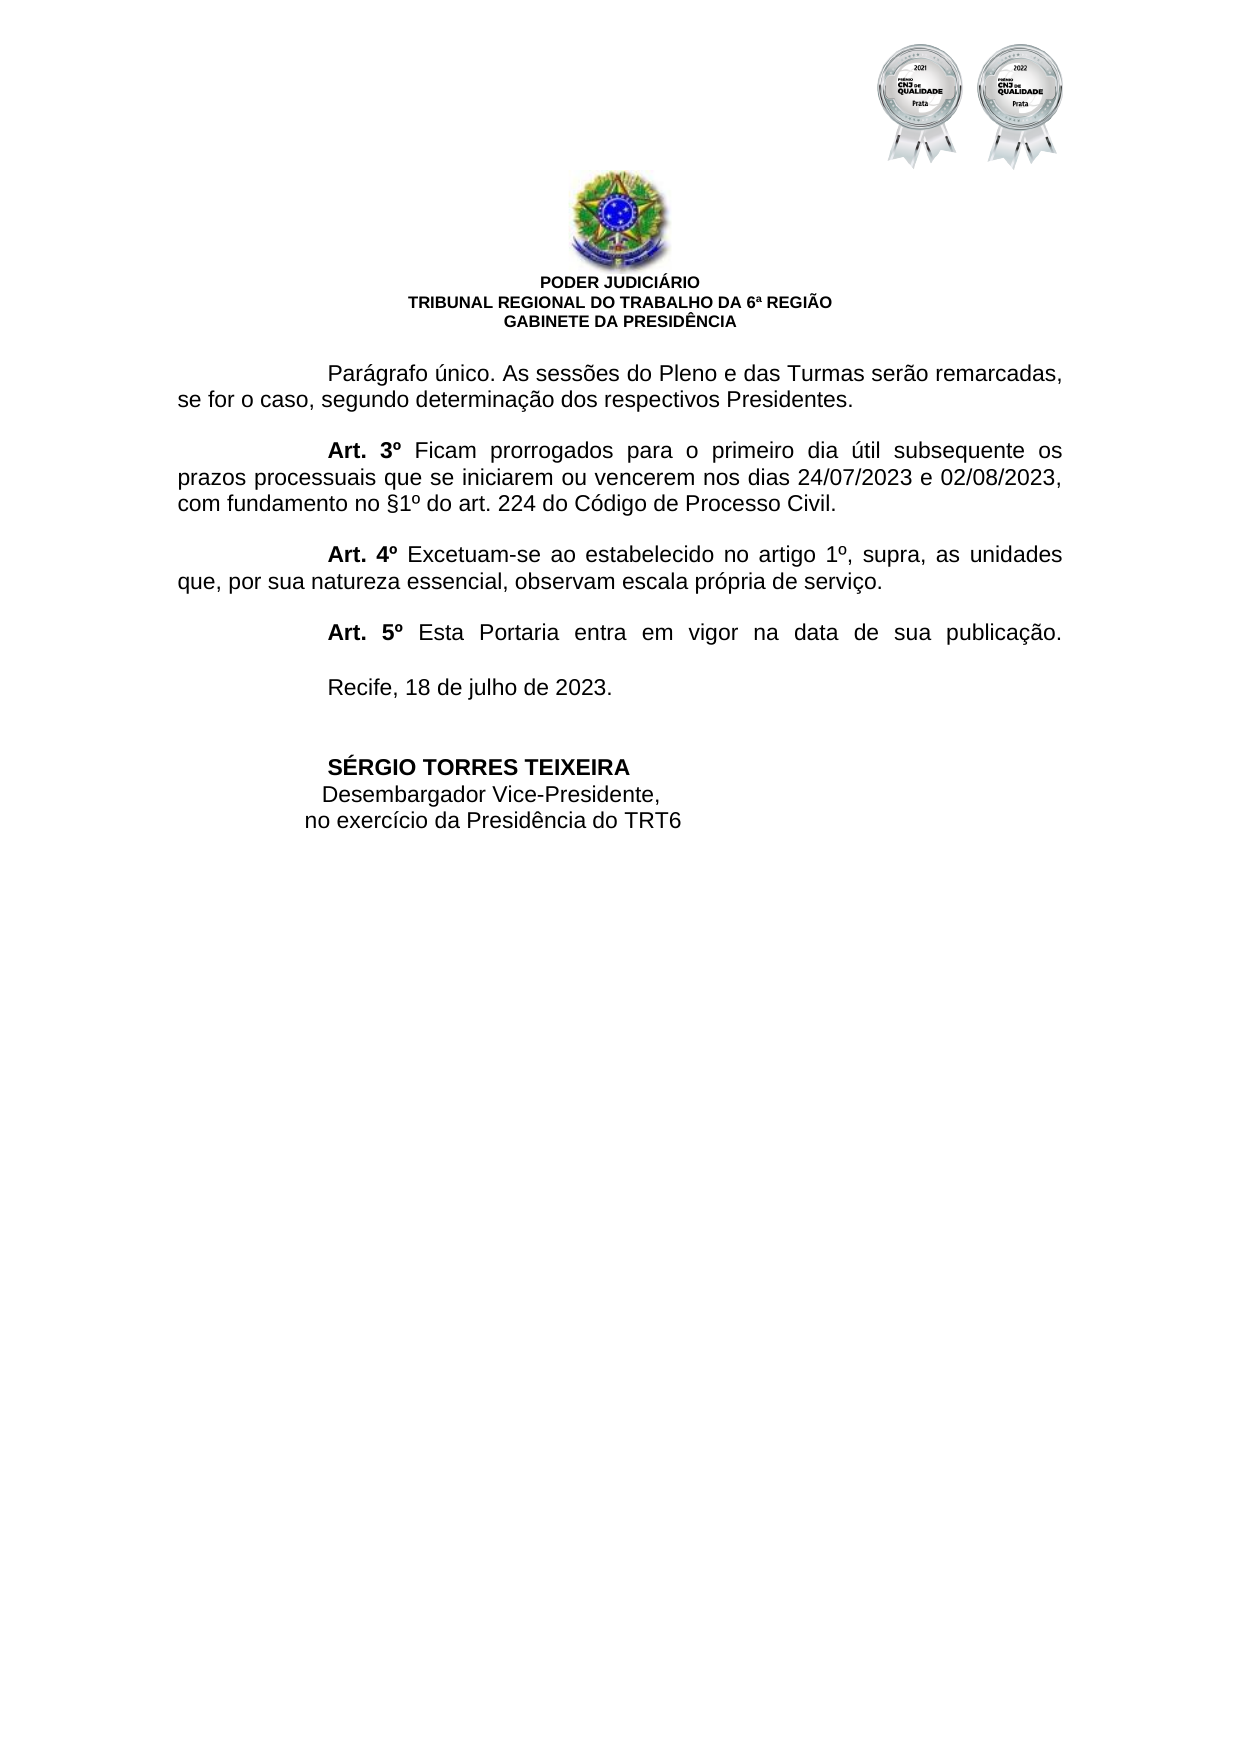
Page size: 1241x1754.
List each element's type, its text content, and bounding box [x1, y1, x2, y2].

picture [568, 170, 672, 274]
text Art. 5º Esta Portaria entra em vigor na data de sua publicação. [177, 619, 1063, 674]
text no exercício da Presidência do TRT6 [177, 807, 1063, 833]
text Recife, 18 de julho de 2023. [177, 674, 1063, 700]
text Art. 3º Ficam prorrogados para o primeiro dia útil subsequente os prazos processuais que se iniciarem ou vencerem nos dias 24/07/2023 e 02/08/2023, com fundamento no §1º do art. 224 do Código de Processo Civil. [177, 437, 1063, 516]
text Art. 4º Excetuam-se ao estabelecido no artigo 1º, supra, as unidades que, por sua natureza essencial, observam escala própria de serviço. [177, 541, 1063, 594]
picture [858, 43, 1064, 171]
text SÉRGIO TORRES TEIXEIRA [177, 754, 1063, 781]
text Parágrafo único. As sessões do Pleno e das Turmas serão remarcadas, se for o caso, segundo determinação dos respectivos Presidentes. [177, 359, 1063, 412]
text Desembargador Vice-Presidente, [177, 781, 1063, 807]
